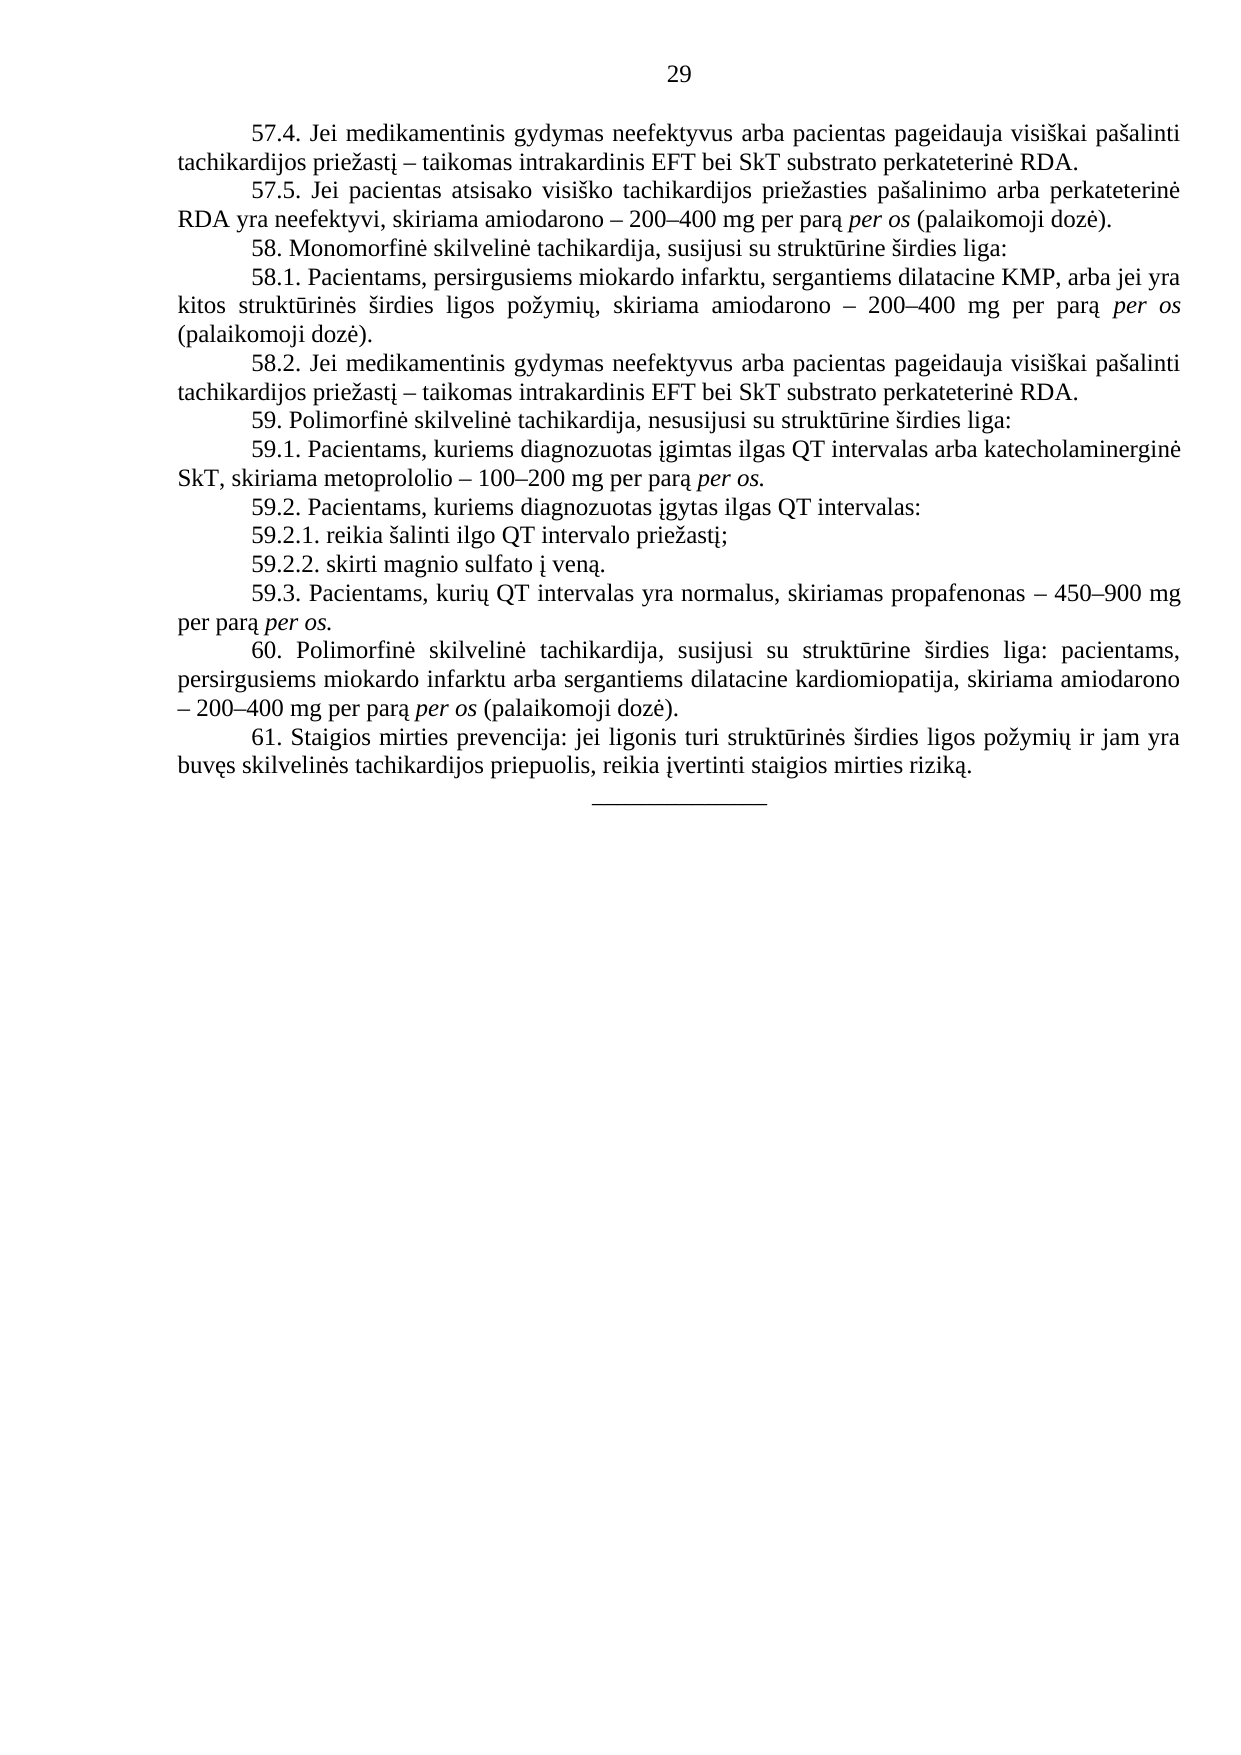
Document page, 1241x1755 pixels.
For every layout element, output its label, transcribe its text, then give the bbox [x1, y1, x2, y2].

text 61. Staigios mirties prevencija: jei ligonis turi struktūrinės širdies ligos požymių ir jam yra buvęs skilvelinės tachikardijos priepuolis, reikia įvertinti staigios mirties riziką. [177, 722, 1181, 779]
text 59.2. Pacientams, kuriems diagnozuotas įgytas ilgas QT intervalas: [177, 492, 1181, 521]
text 58.1. Pacientams, persirgusiems miokardo infarktu, sergantiems dilatacine KMP, arba jei yra kitos struktūrinės širdies ligos požymių, skiriama amiodarono – 200–400 mg per parą per os (palaikomoji dozė). [177, 262, 1181, 348]
text 59.2.2. skirti magnio sulfato į veną. [177, 549, 1181, 578]
text 57.4. Jei medikamentinis gydymas neefektyvus arba pacientas pageidauja visiškai pašalinti tachikardijos priežastį – taikomas intrakardinis EFT bei SkT substrato perkateterinė RDA. [177, 118, 1181, 176]
text 59.1. Pacientams, kuriems diagnozuotas įgimtas ilgas QT intervalas arba katecholaminerginė SkT, skiriama metoprololio – 100–200 mg per parą per os. [177, 434, 1181, 492]
text 57.5. Jei pacientas atsisako visiško tachikardijos priežasties pašalinimo arba perkateterinė RDA yra neefektyvi, skiriama amiodarono – 200–400 mg per parą per os (palaikomoji dozė). [177, 176, 1181, 233]
text ______________ [177, 779, 1181, 808]
text 59. Polimorfinė skilvelinė tachikardija, nesusijusi su struktūrine širdies liga: [177, 406, 1181, 434]
text 58. Monomorfinė skilvelinė tachikardija, susijusi su struktūrine širdies liga: [177, 233, 1181, 262]
text 60. Polimorfinė skilvelinė tachikardija, susijusi su struktūrine širdies liga: pacientams, persirgusiems miokardo infarktu arba sergantiems dilatacine kardiomiopatija, skiriama amiodarono – 200–400 mg per parą per os (palaikomoji dozė). [177, 636, 1181, 722]
text 58.2. Jei medikamentinis gydymas neefektyvus arba pacientas pageidauja visiškai pašalinti tachikardijos priežastį – taikomas intrakardinis EFT bei SkT substrato perkateterinė RDA. [177, 348, 1181, 406]
text 59.2.1. reikia šalinti ilgo QT intervalo priežastį; [177, 521, 1181, 549]
text 59.3. Pacientams, kurių QT intervalas yra normalus, skiriamas propafenonas – 450–900 mg per parą per os. [177, 578, 1181, 636]
